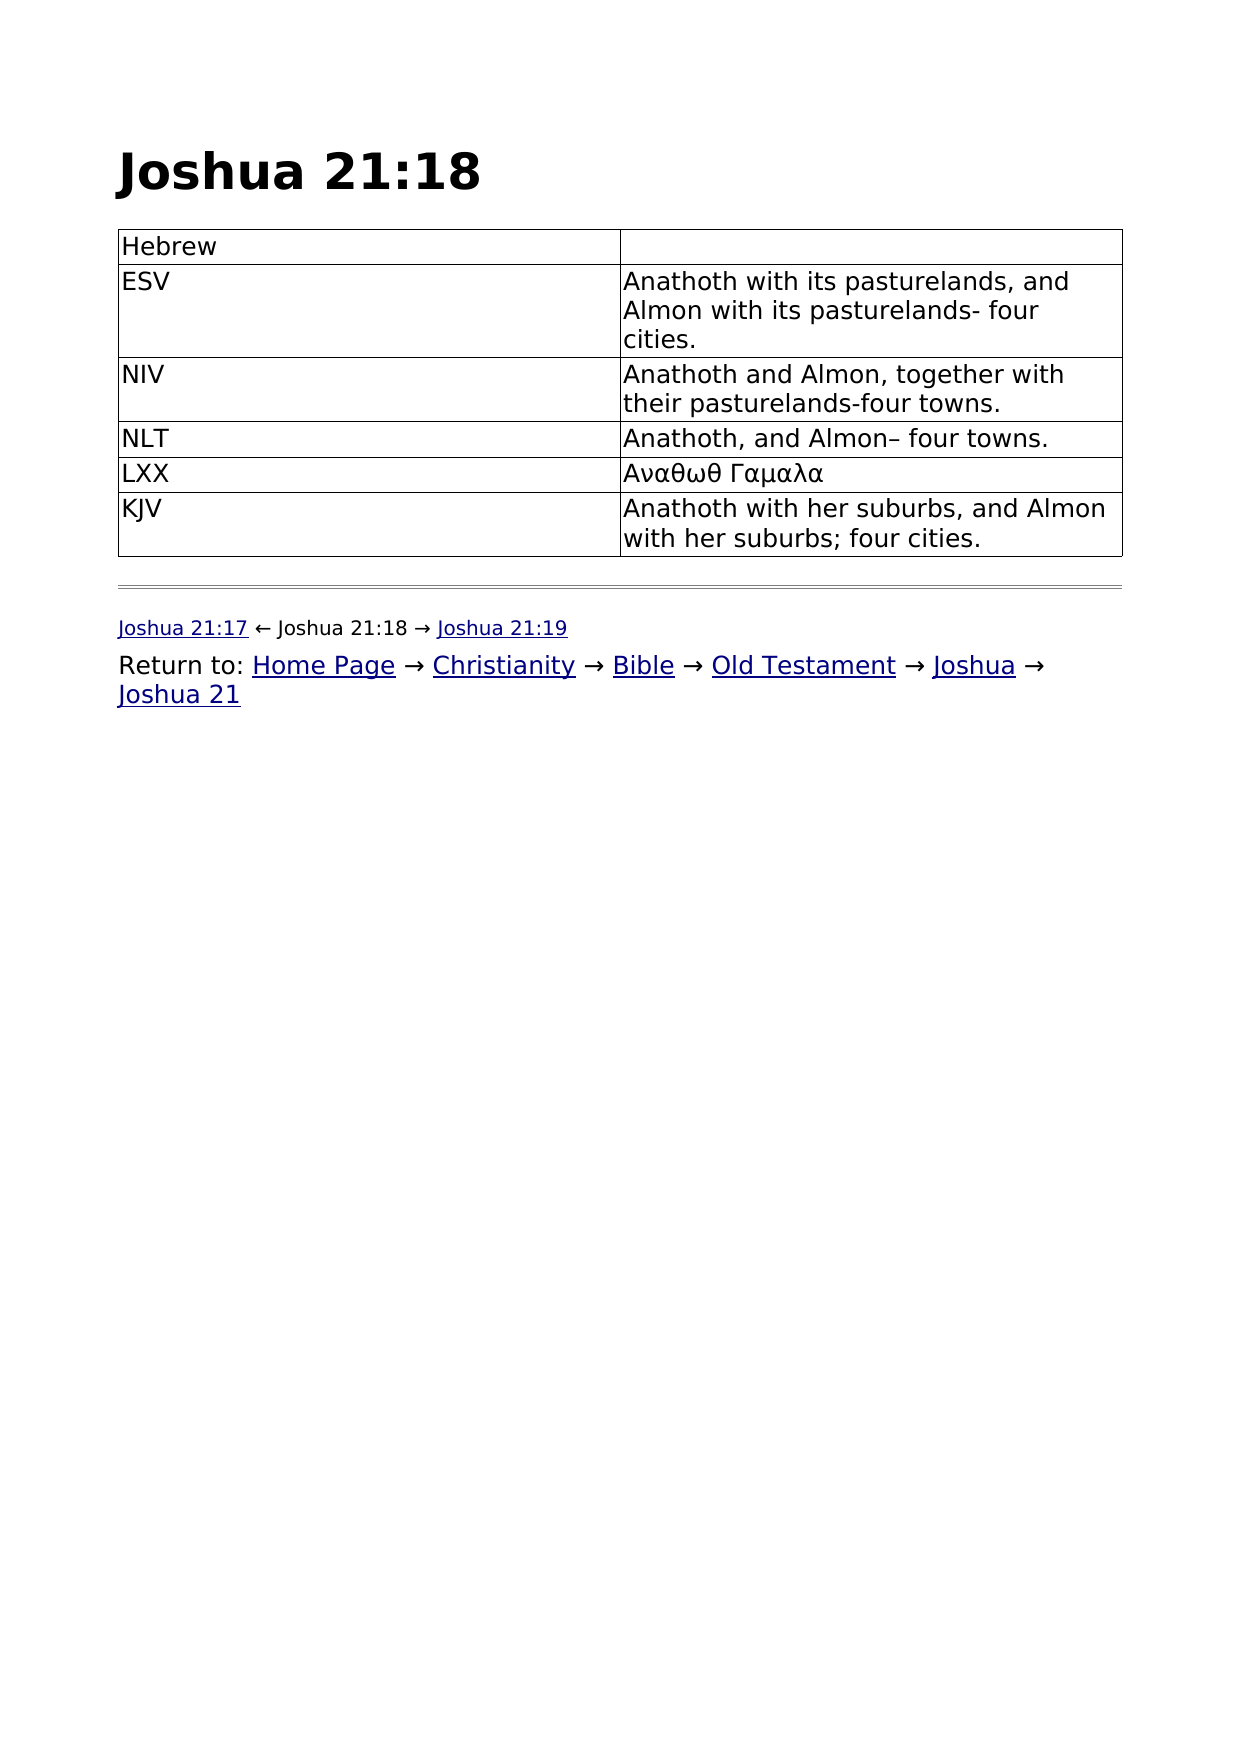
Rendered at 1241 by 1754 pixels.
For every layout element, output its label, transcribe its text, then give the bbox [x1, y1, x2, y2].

table_cell Αναθωθ Γαμαλα [621, 458, 1122, 492]
table_cell Anathoth, and Almon– four towns. [621, 422, 1122, 457]
table_header Hebrew [119, 230, 620, 264]
table_cell NLT [119, 422, 620, 457]
table_cell LXX [119, 458, 620, 492]
text Joshua 21:17 ← Joshua 21:18 → Joshua 21:19 [118, 617, 1122, 651]
table_cell KJV [119, 493, 620, 556]
subtitle Joshua 21:18 [118, 143, 1122, 201]
text Return to: Home Page → Christianity → Bible → Old Testament → Joshua → Joshua 21 [118, 651, 1122, 709]
table_cell Anathoth with her suburbs, and Almon with her suburbs; four cities. [621, 493, 1122, 556]
table_header [621, 230, 1122, 264]
table_cell ESV [119, 265, 620, 357]
table_cell NIV [119, 358, 620, 421]
table_cell Anathoth and Almon, together with their pasturelands-four towns. [621, 358, 1122, 421]
table_cell Anathoth with its pasturelands, and Almon with its pasturelands- four cities. [621, 265, 1122, 357]
